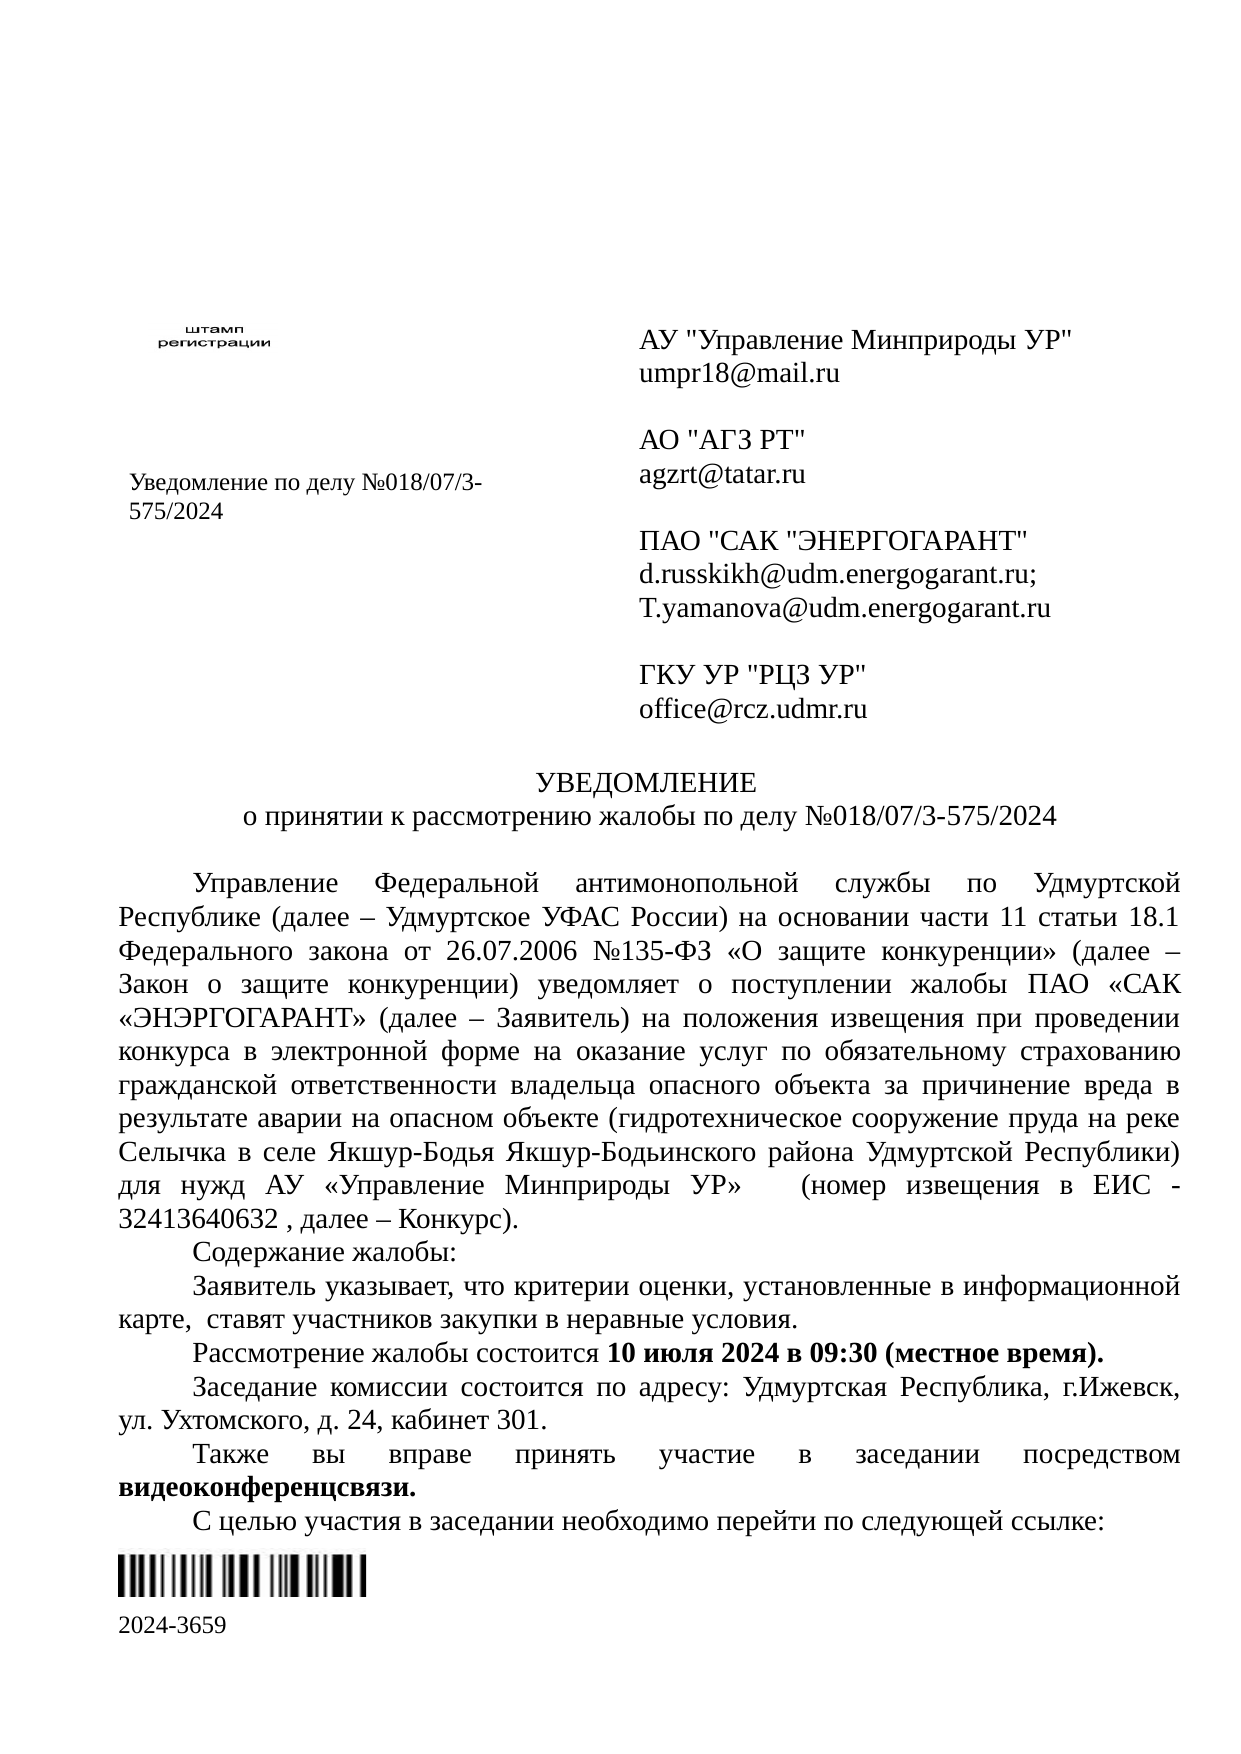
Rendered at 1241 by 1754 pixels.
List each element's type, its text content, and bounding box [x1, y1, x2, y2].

picture [118, 1548, 367, 1597]
picture [147, 318, 278, 353]
text Управление Федеральной антимонопольной службы по Удмуртской Республике (далее – Удмуртское УФАС России) на основании части 11 статьи 18.1 Федерального закона от 26.07.2006 №135-ФЗ «О защите конкуренции» (далее – Закон о защите конкуренции) уведомляет о поступлении жалобы ПАО «САК «ЭНЭРГОГАРАНТ» (далее – Заявитель) на положения извещения при проведении конкурса в электронной форме на оказание услуг по обязательному страхованию гражданской ответственности владельца опасного объекта за причинение вреда в результате аварии на опасном объекте (гидротехническое сооружение пруда на реке Селычка в селе Якшур-Бодья Якшур-Бодьинского района Удмуртской Республики) для нужд АУ «Управление Минприроды УР» (номер извещения в ЕИС - 32413640632 , далее – Конкурс). [118, 866, 1181, 1234]
text Заявитель указывает, что критерии оценки, установленные в информационной карте, ставят участников закупки в неравные условия. [118, 1268, 1181, 1335]
text УВЕДОМЛЕНИЕ [118, 765, 1181, 798]
text о принятии к рассмотрению жалобы по делу №018/07/3-575/2024 [118, 798, 1181, 832]
text С целью участия в заседании необходимо перейти по следующей ссылке: [118, 1503, 1181, 1536]
text Содержание жалобы: [118, 1234, 1181, 1268]
text Уведомление по делу №018/07/3-575/2024 [129, 467, 537, 525]
text АУ "Управление Минприроды УР" umpr18@mail.ru АО "АГЗ РТ" agzrt@tatar.ru ПАО "САК "ЭНЕРГОГАРАНТ" d.russkikh@udm.energogarant.ru; T.yamanova@udm.energogarant.ru ГКУ УР "РЦЗ УР" office@rcz.udmr.ru [639, 322, 1170, 724]
text Также вы вправе принять участие в заседании посредством видеоконференцсвязи. [118, 1436, 1181, 1503]
text Заседание комиссии состоится по адресу: Удмуртская Республика, г.Ижевск, ул. Ухтомского, д. 24, кабинет 301. [118, 1369, 1181, 1436]
text Рассмотрение жалобы состоится 10 июля 2024 в 09:30 (местное время). [118, 1335, 1181, 1369]
